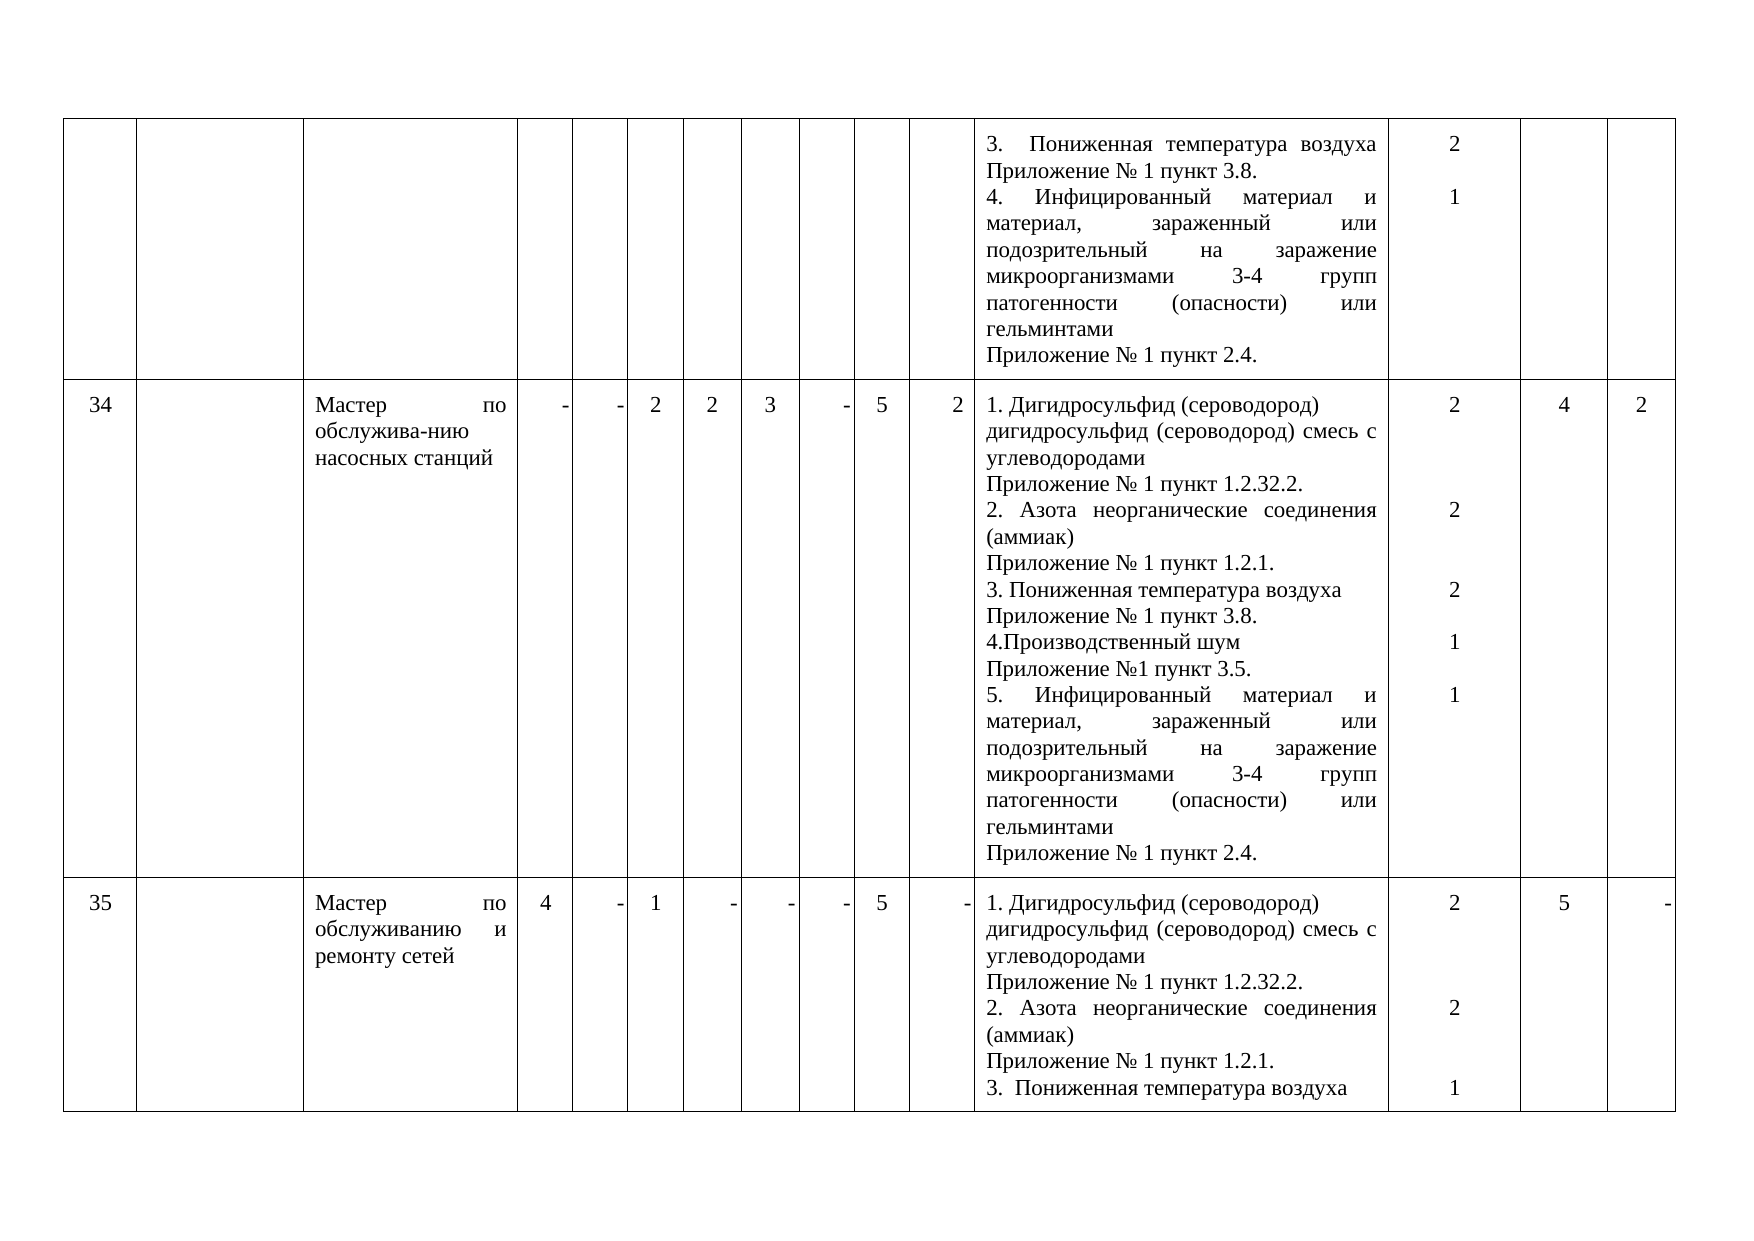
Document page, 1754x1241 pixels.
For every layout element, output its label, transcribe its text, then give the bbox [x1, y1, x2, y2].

table_cell - [1608, 119, 1675, 379]
table_cell Мастер по обслуживанию и ремонту сетей [304, 878, 517, 1111]
table_cell 5 [855, 878, 909, 1111]
table_cell 3 [742, 380, 799, 877]
table_cell - [518, 380, 572, 877]
table_cell 2 2 1 [1389, 878, 1520, 1111]
table_cell [304, 119, 517, 379]
table_cell 3. Пониженная температура воздуха Приложение № 1 пункт 3.8. 4. Инфицированный материал и материал, зараженный или подозрительный на заражение микроорганизмами 3-4 групп патогенности (опасности) или гельминтами Приложение № 1 пункт 2.4. [975, 119, 1388, 379]
table_cell 1. Дигидросульфид (сероводород) дигидросульфид (сероводород) смесь с углеводородами Приложение № 1 пункт 1.2.32.2. 2. Азота неорганические соединения (аммиак) Приложение № 1 пункт 1.2.1. 3. Пониженная температура воздуха Приложение № 1 пункт 3.8. 4.Производственный шум Приложение №1 пункт 3.5. 5. Инфицированный материал и материал, зараженный или подозрительный на заражение микроорганизмами 3-4 групп патогенности (опасности) или гельминтами Приложение № 1 пункт 2.4. [975, 380, 1388, 877]
table_cell - [1608, 878, 1675, 1111]
table_cell [1521, 119, 1607, 379]
table_cell - [742, 878, 799, 1111]
table_cell [137, 878, 303, 1111]
table_cell 35 [64, 878, 136, 1111]
table_cell - [684, 878, 741, 1111]
table_cell 2 [684, 380, 741, 877]
table_cell [137, 380, 303, 877]
table_cell 2 1 [1389, 119, 1520, 379]
table_cell [64, 119, 136, 379]
table_cell 5 [855, 380, 909, 877]
table_cell 1 [628, 878, 683, 1111]
table_cell - [800, 878, 854, 1111]
table_cell - [573, 380, 627, 877]
table_cell [137, 119, 303, 379]
table_cell 2 [910, 380, 974, 877]
table_cell - [684, 119, 741, 379]
table_cell 2 [628, 380, 683, 877]
table_cell [628, 119, 683, 379]
table_cell 2 [1608, 380, 1675, 877]
table_cell Мастер по обслужива-нию насосных станций [304, 380, 517, 877]
table_cell - [800, 119, 854, 379]
table_cell 1. Дигидросульфид (сероводород) дигидросульфид (сероводород) смесь с углеводородами Приложение № 1 пункт 1.2.32.2. 2. Азота неорганические соединения (аммиак) Приложение № 1 пункт 1.2.1. 3. Пониженная температура воздуха [975, 878, 1388, 1111]
table_cell - [910, 878, 974, 1111]
table_cell 34 [64, 380, 136, 877]
table_cell 4 [518, 878, 572, 1111]
table_cell 2 2 2 1 1 [1389, 380, 1520, 877]
table_cell - [910, 119, 974, 379]
table_cell - [573, 878, 627, 1111]
table_cell [518, 119, 572, 379]
table_cell 5 [1521, 878, 1607, 1111]
table_cell 4 [1521, 380, 1607, 877]
table_cell - [573, 119, 627, 379]
table_cell [855, 119, 909, 379]
table_cell - [742, 119, 799, 379]
table_cell - [800, 380, 854, 877]
